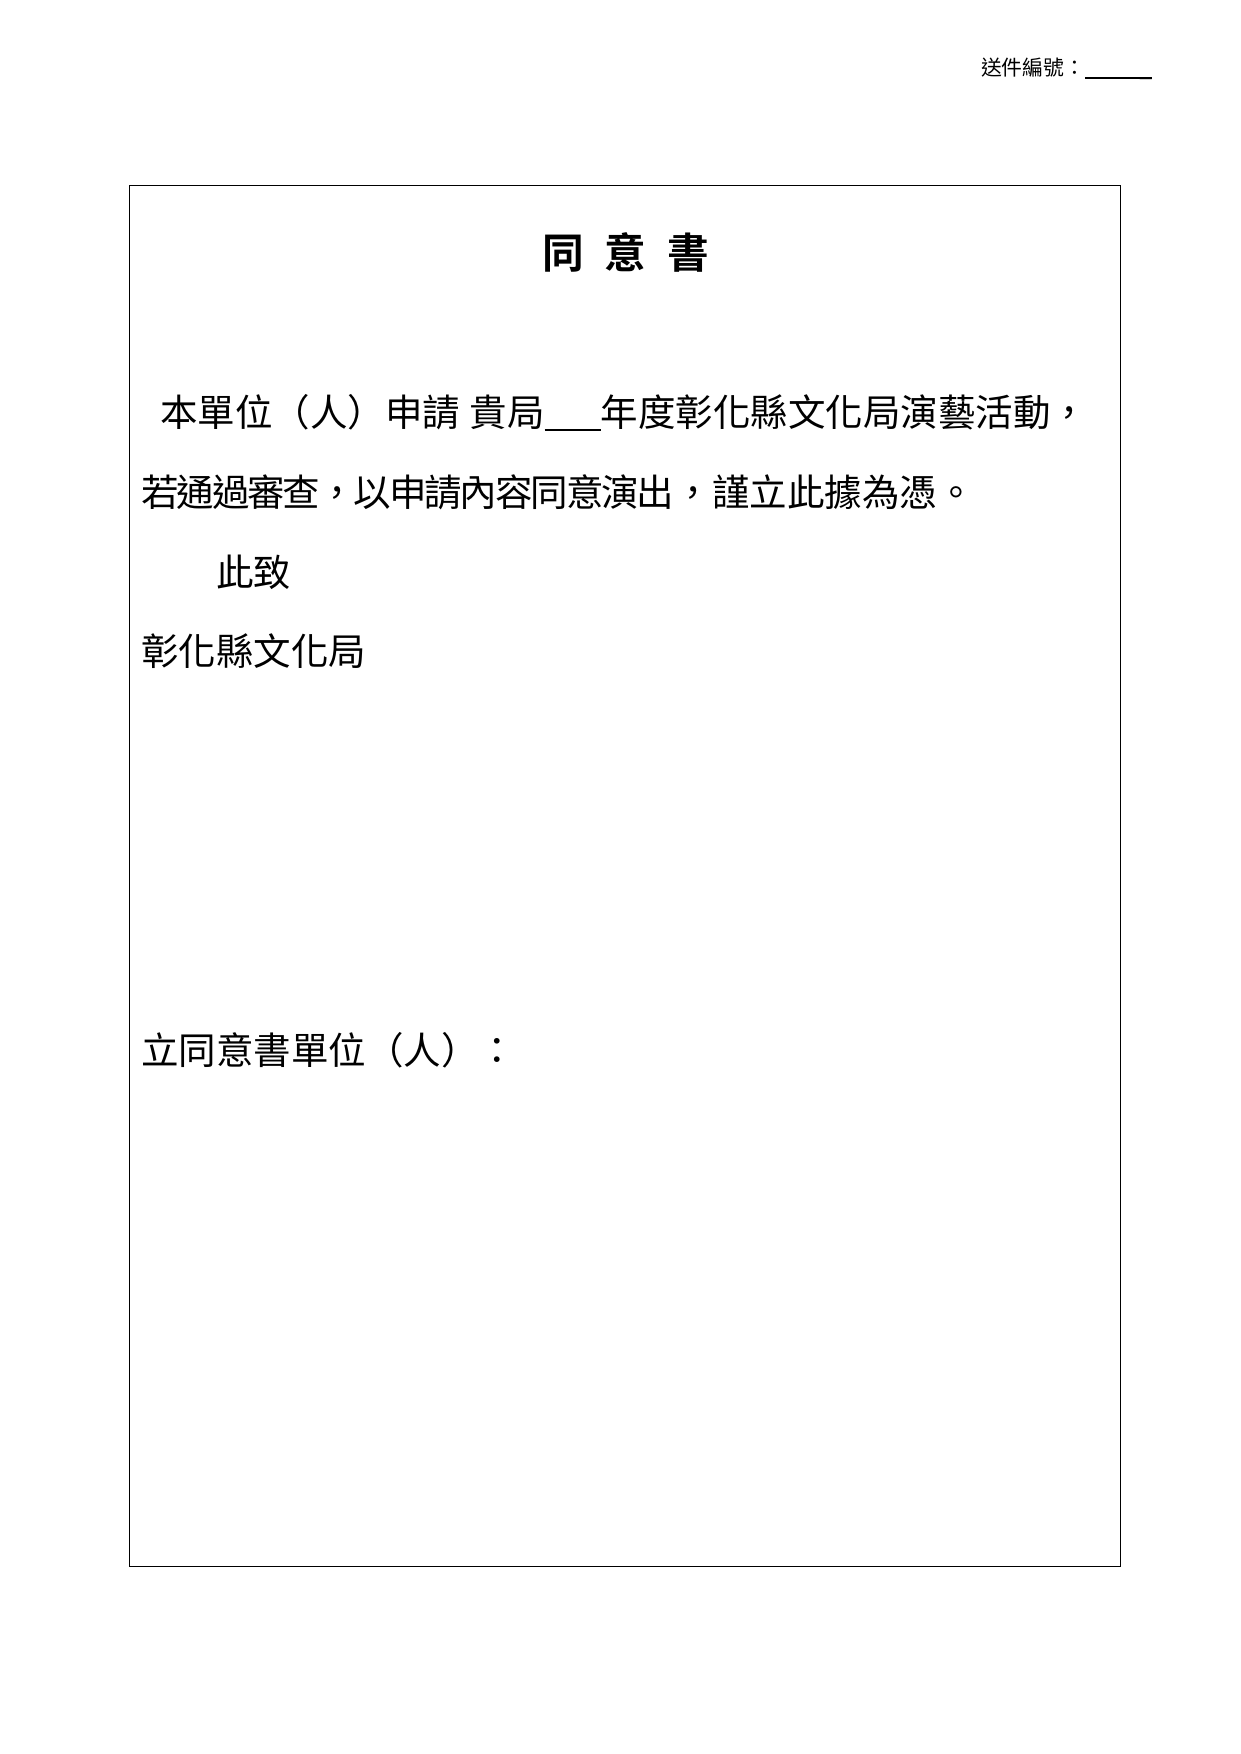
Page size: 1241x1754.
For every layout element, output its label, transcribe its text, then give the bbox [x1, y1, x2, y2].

table_header 同 意 書 本單位（人）申請 貴局 年度彰化縣文化局演藝活動， 若通過審查，以申請內容同意演出，謹立此據為憑。 此致 彰化縣文化局 立同意書單位（人）： [130, 186, 1120, 1566]
